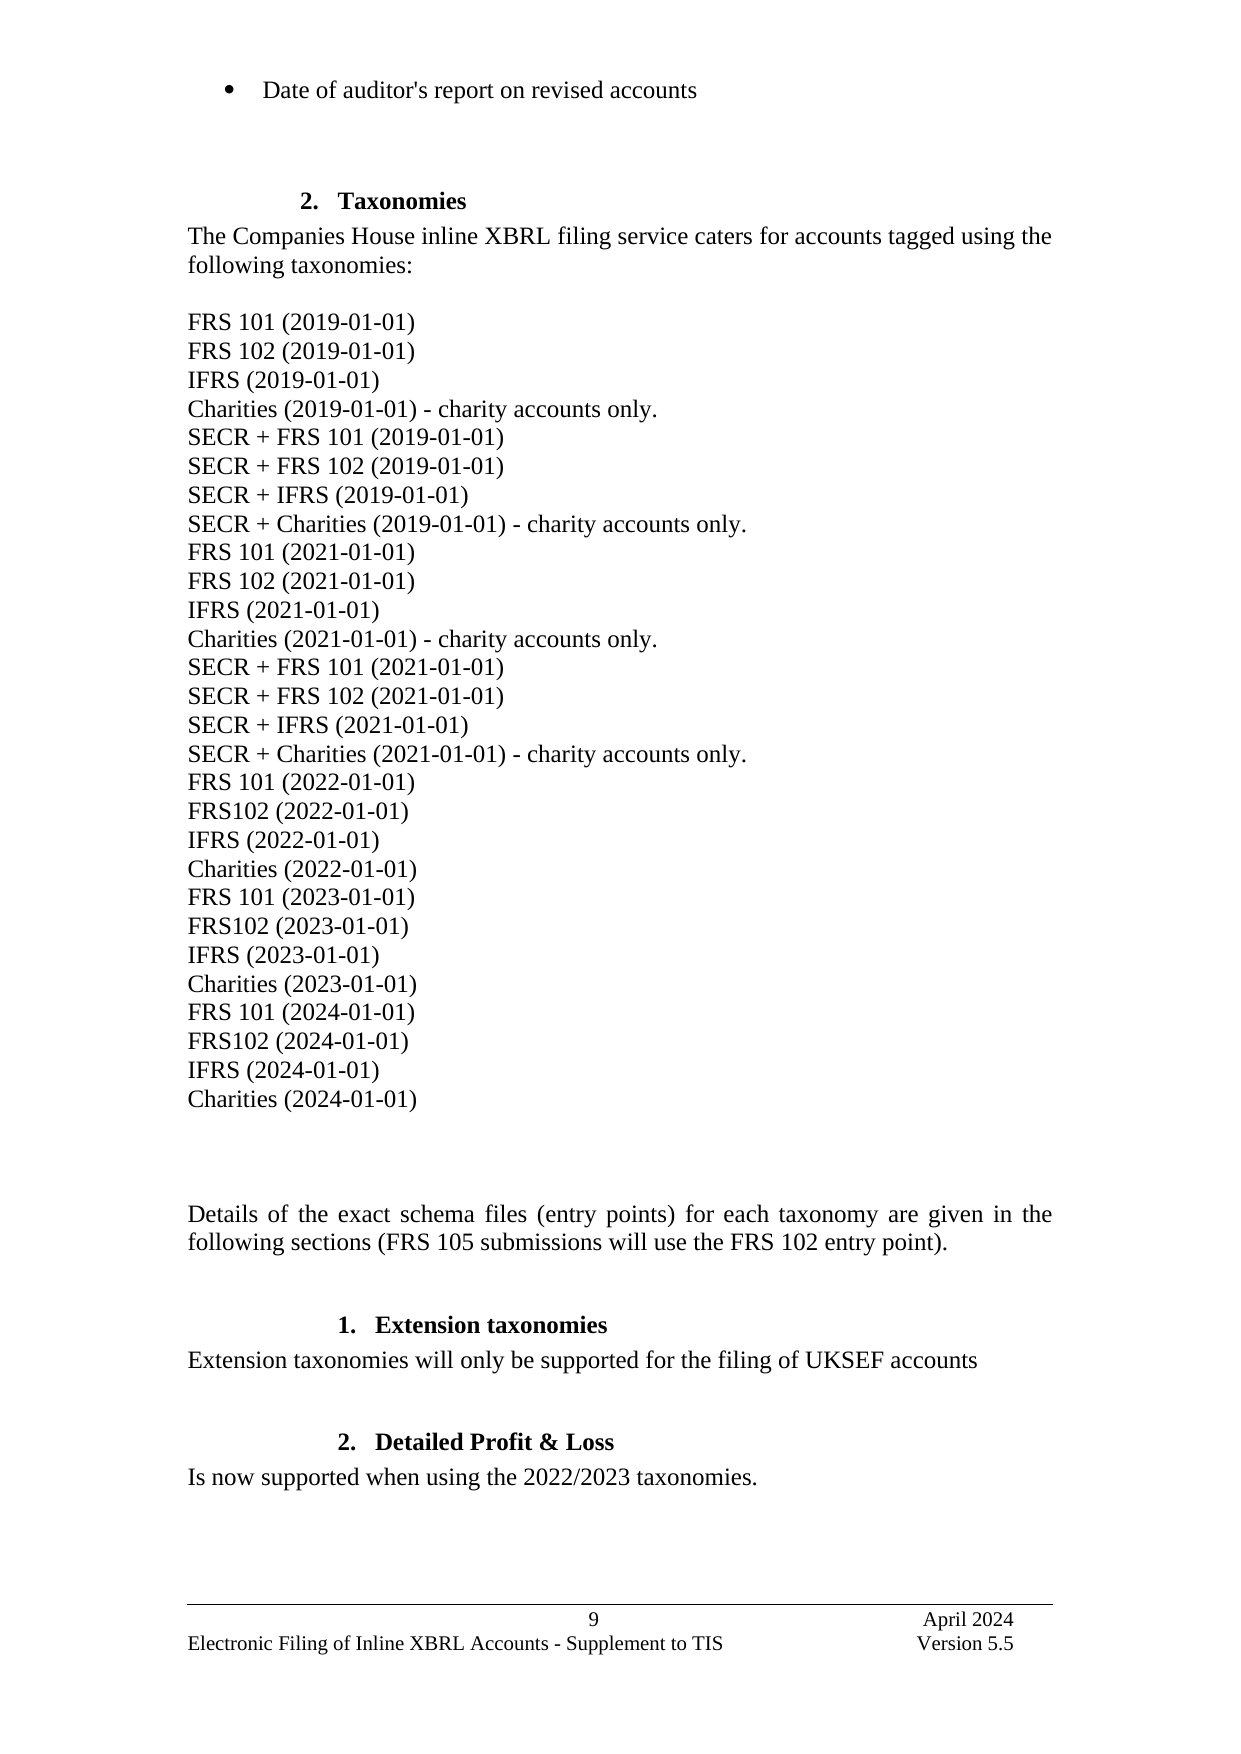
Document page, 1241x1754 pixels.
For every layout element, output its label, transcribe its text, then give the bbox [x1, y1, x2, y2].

text Charities (2019-01-01) - charity accounts only. [187, 394, 1053, 422]
text FRS 101 (2021-01-01) [187, 537, 1053, 566]
text SECR + Charities (2021-01-01) - charity accounts only. [187, 739, 1053, 767]
text FRS 101 (2022-01-01) [187, 767, 1053, 796]
text SECR + IFRS (2021-01-01) [187, 710, 1053, 739]
text SECR + FRS 101 (2019-01-01) [187, 422, 1053, 451]
text IFRS (2019-01-01) [187, 365, 1053, 394]
text IFRS (2021-01-01) [187, 595, 1053, 624]
text Details of the exact schema files (entry points) for each taxonomy are given in the following sections (FRS 105 submissions will use the FRS 102 entry point). [187, 1199, 1053, 1256]
text IFRS (2022-01-01) [187, 825, 1053, 854]
text IFRS (2024-01-01) [187, 1055, 1053, 1084]
text SECR + FRS 101 (2021-01-01) [187, 652, 1053, 681]
text Charities (2021-01-01) - charity accounts only. [187, 624, 1053, 652]
text Extension taxonomies will only be supported for the filing of UKSEF accounts [187, 1345, 1053, 1374]
text FRS 101 (2019-01-01) [187, 307, 1053, 336]
text Is now supported when using the 2022/2023 taxonomies. [187, 1462, 1053, 1491]
text FRS102 (2024-01-01) [187, 1026, 1053, 1055]
text The Companies House inline XBRL filing service caters for accounts tagged using the following taxonomies: [187, 221, 1053, 279]
text FRS102 (2023-01-01) [187, 911, 1053, 940]
text FRS 101 (2024-01-01) [187, 997, 1053, 1026]
list Extension taxonomies [337, 1310, 1053, 1339]
text Charities (2024-01-01) [187, 1084, 1053, 1112]
text Charities (2022-01-01) [187, 854, 1053, 882]
text Charities (2023-01-01) [187, 969, 1053, 997]
text SECR + IFRS (2019-01-01) [187, 480, 1053, 509]
text SECR + FRS 102 (2019-01-01) [187, 451, 1053, 480]
text FRS 101 (2023-01-01) [187, 882, 1053, 911]
text SECR + Charities (2019-01-01) - charity accounts only. [187, 509, 1053, 537]
list Date of auditor's report on revised accounts [225, 75, 1053, 104]
list Taxonomies [300, 186, 1053, 215]
text FRS 102 (2021-01-01) [187, 566, 1053, 595]
text FRS102 (2022-01-01) [187, 796, 1053, 825]
text IFRS (2023-01-01) [187, 940, 1053, 969]
text SECR + FRS 102 (2021-01-01) [187, 681, 1053, 710]
list Detailed Profit & Loss [337, 1427, 1053, 1456]
text FRS 102 (2019-01-01) [187, 336, 1053, 365]
